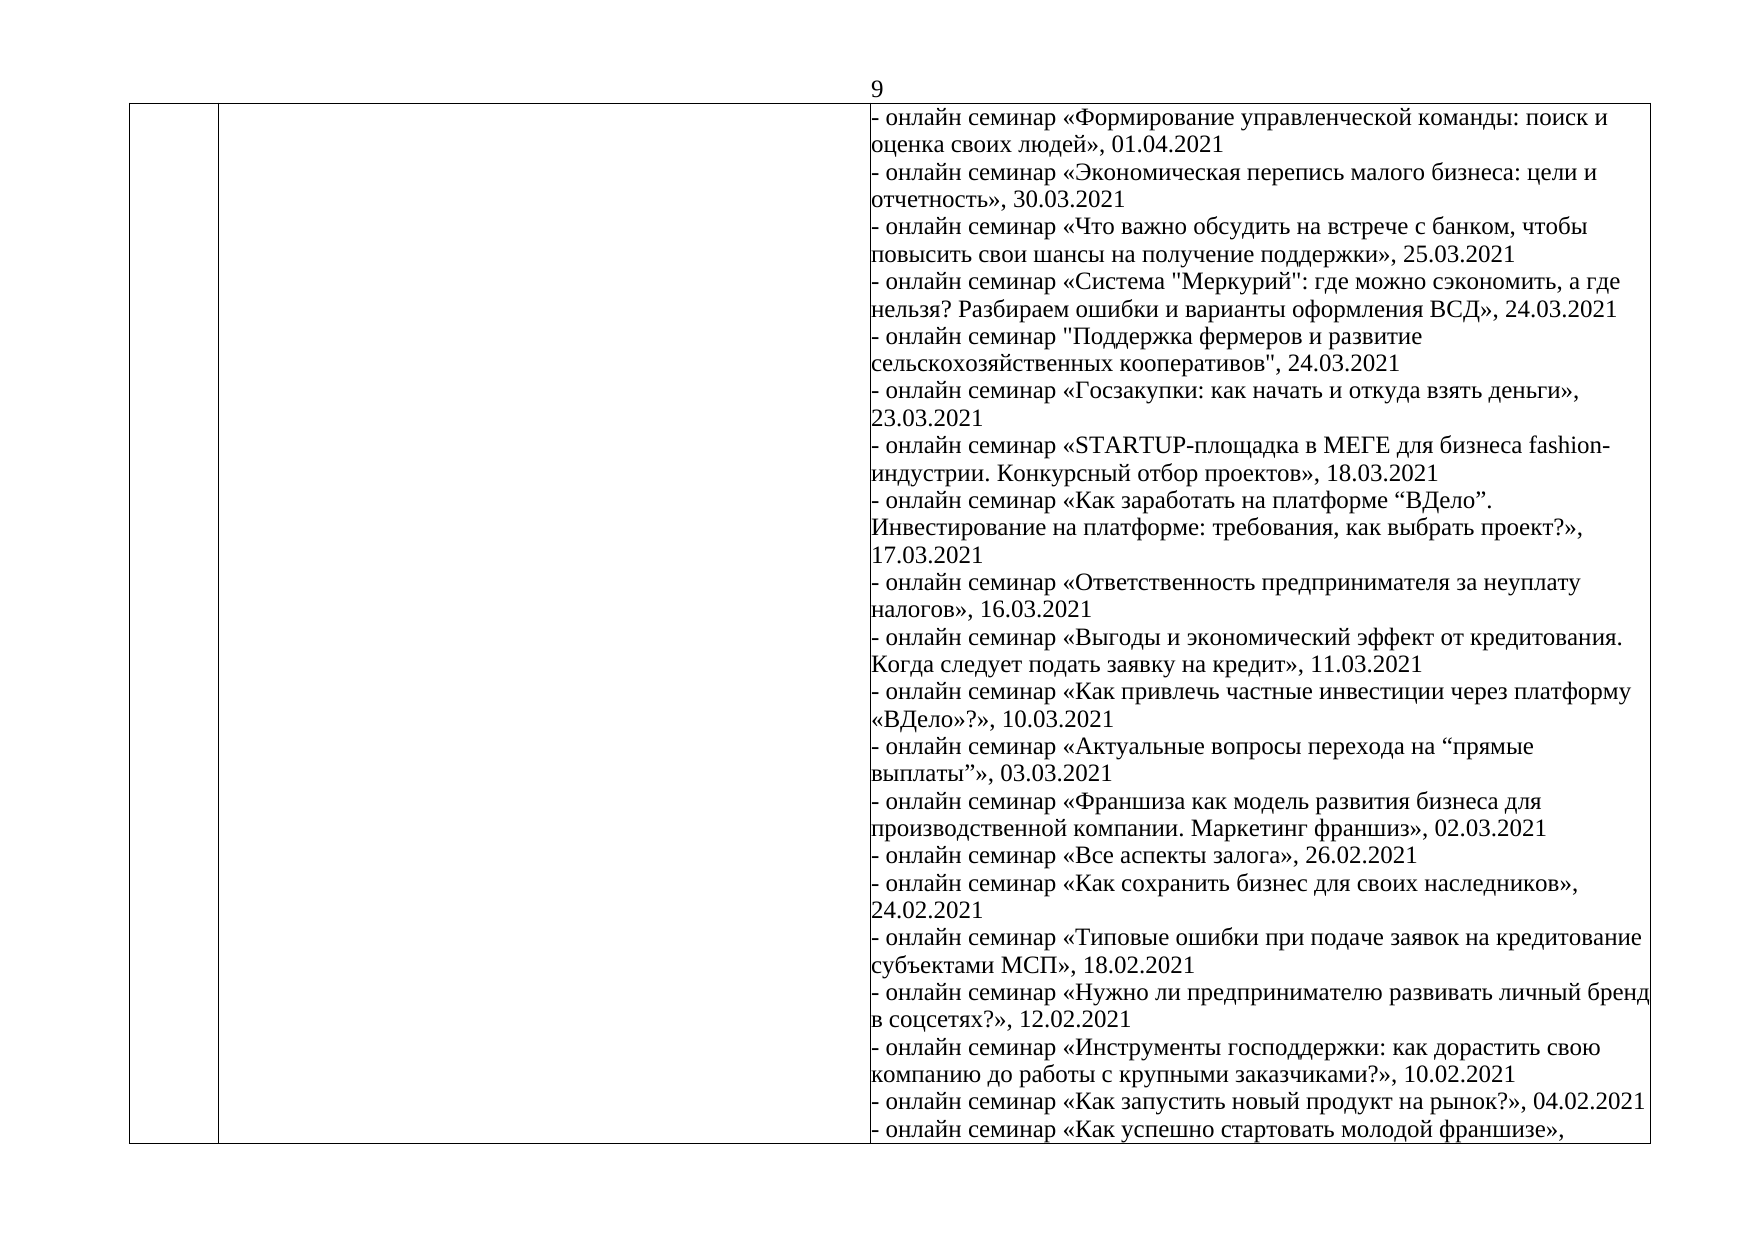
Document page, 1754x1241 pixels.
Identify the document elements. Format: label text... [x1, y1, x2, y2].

table_cell [219, 104, 870, 1143]
table_cell - онлайн семинар «Формирование управленческой команды: поиск и оценка своих людей», 01.04.2021 - онлайн семинар «Экономическая перепись малого бизнеса: цели и отчетность», 30.03.2021 - онлайн семинар «Что важно обсудить на встрече с банком, чтобы повысить свои шансы на получение поддержки», 25.03.2021 - онлайн семинар «Система "Меркурий": где можно сэкономить, а где нельзя? Разбираем ошибки и варианты оформления ВСД», 24.03.2021 - онлайн семинар "Поддержка фермеров и развитие сельскохозяйственных кооперативов", 24.03.2021 - онлайн семинар «Госзакупки: как начать и откуда взять деньги», 23.03.2021 - онлайн семинар «STARTUP-площадка в МЕГЕ для бизнеса fashion-индустрии. Конкурсный отбор проектов», 18.03.2021 - онлайн семинар «Как заработать на платформе “ВДело”. Инвестирование на платформе: требования, как выбрать проект?», 17.03.2021 - онлайн семинар «Ответственность предпринимателя за неуплату налогов», 16.03.2021 - онлайн семинар «Выгоды и экономический эффект от кредитования. Когда следует подать заявку на кредит», 11.03.2021 - онлайн семинар «Как привлечь частные инвестиции через платформу «ВДело»?», 10.03.2021 - онлайн семинар «Актуальные вопросы перехода на “прямые выплаты”», 03.03.2021 - онлайн семинар «Франшиза как модель развития бизнеса для производственной компании. Маркетинг франшиз», 02.03.2021 - онлайн семинар «Все аспекты залога», 26.02.2021 - онлайн семинар «Как сохранить бизнес для своих наследников», 24.02.2021 - онлайн семинар «Типовые ошибки при подаче заявок на кредитование субъектами МСП», 18.02.2021 - онлайн семинар «Нужно ли предпринимателю развивать личный бренд в соцсетях?», 12.02.2021 - онлайн семинар «Инструменты господдержки: как дорастить свою компанию до работы с крупными заказчиками?», 10.02.2021 - онлайн семинар «Как запустить новый продукт на рынок?», 04.02.2021 - онлайн семинар «Как успешно стартовать молодой франшизе», [871, 104, 1650, 1143]
table_cell [130, 104, 218, 1143]
